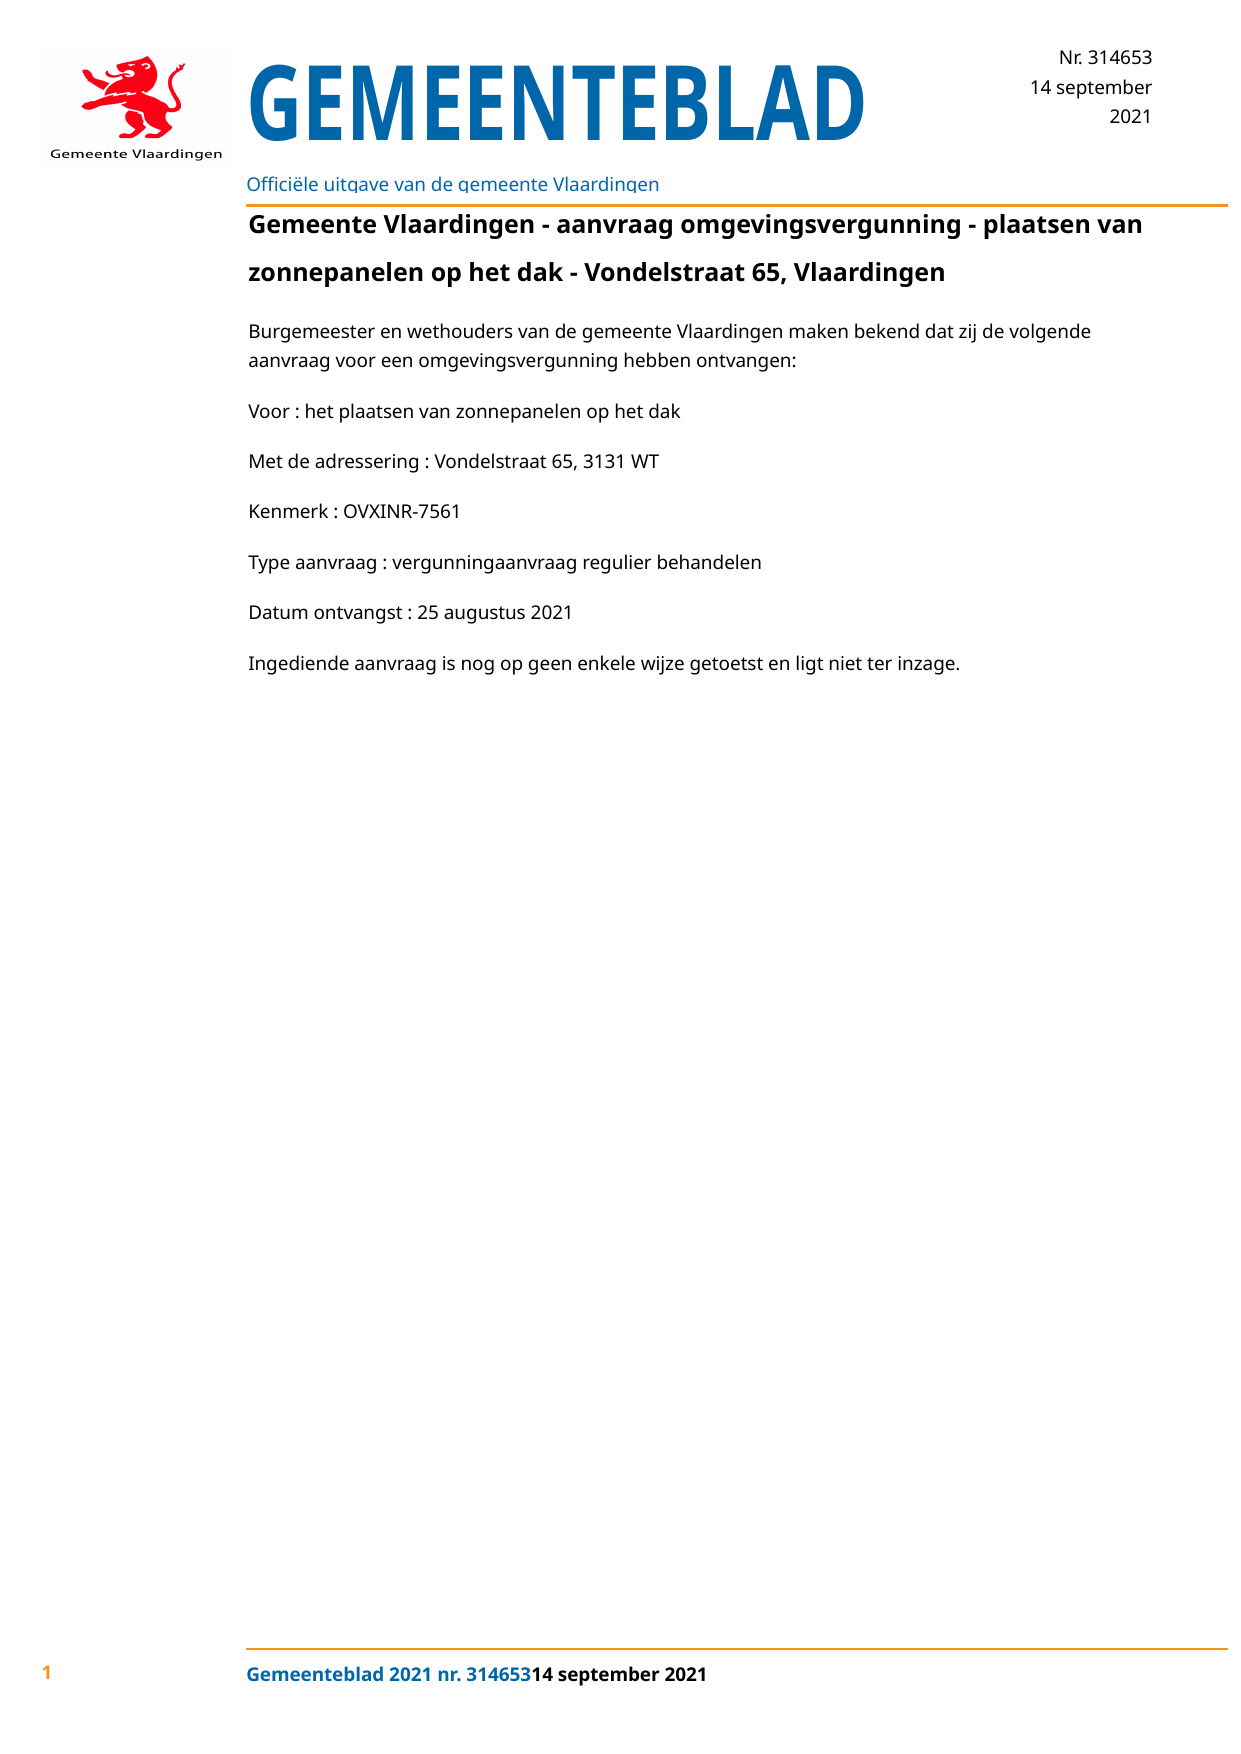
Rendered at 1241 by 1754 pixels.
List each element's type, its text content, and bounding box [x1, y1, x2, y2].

text Met de adressering : Vondelstraat 65, 3131 WT [248, 448, 1152, 474]
text Kenmerk : OVXINR-7561 [248, 499, 1152, 524]
text Ingediende aanvraag is nog op geen enkele wijze getoetst en ligt niet ter inzage. [248, 650, 1152, 676]
picture [41, 47, 231, 172]
text Gemeente Vlaardingen - aanvraag omgevingsvergunning - plaatsen van zonnepanelen op het dak - Vondelstraat 65, Vlaardingen [248, 207, 1152, 288]
text Burgemeester en wethouders van de gemeente Vlaardingen maken bekend dat zij de volgende aanvraag voor een omgevingsvergunning hebben ontvangen: [248, 318, 1152, 373]
text Type aanvraag : vergunningaanvraag regulier behandelen [248, 549, 1152, 575]
text Datum ontvangst : 25 augustus 2021 [248, 599, 1152, 625]
text Voor : het plaatsen van zonnepanelen op het dak [248, 398, 1152, 424]
